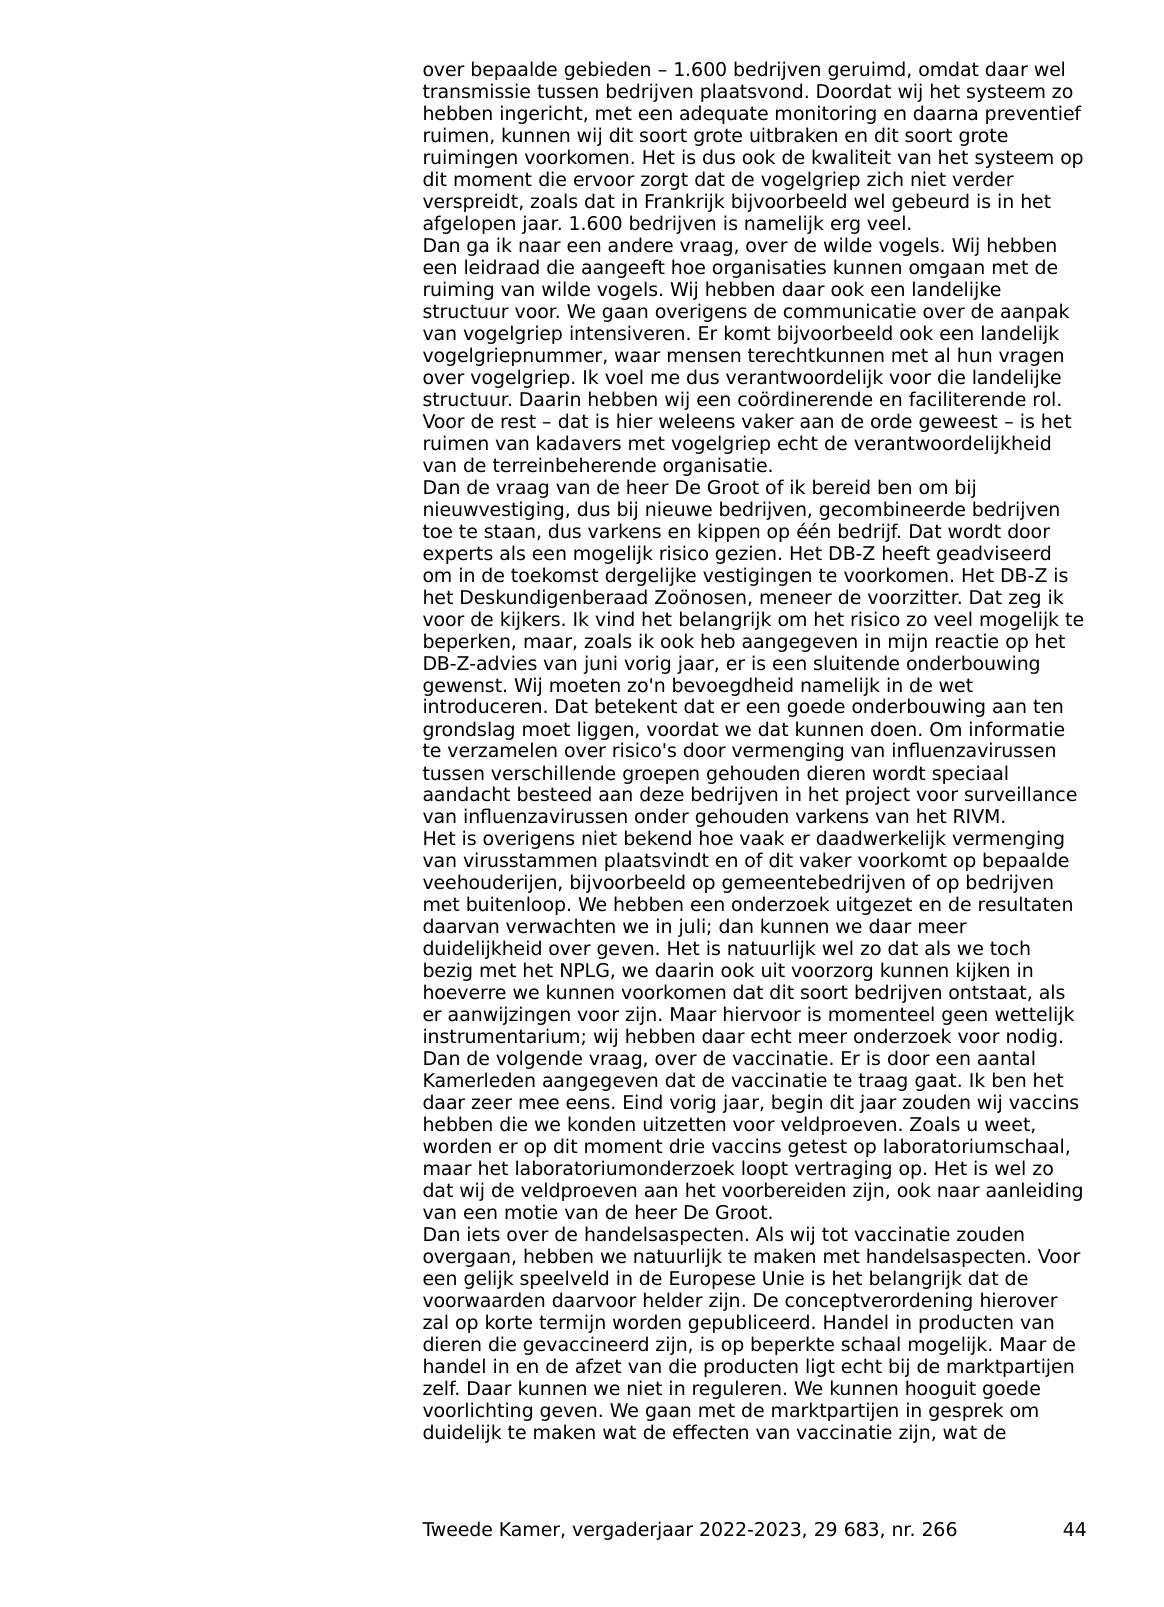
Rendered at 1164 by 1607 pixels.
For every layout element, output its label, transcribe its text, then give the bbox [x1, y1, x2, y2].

text Dan iets over de handelsaspecten. Als wij tot vaccinatie zouden overgaan, hebben we natuurlijk te maken met handelsaspecten. Voor een gelijk speelveld in de Europese Unie is het belangrijk dat de voorwaarden daarvoor helder zijn. De conceptverordening hierover zal op korte termijn worden gepubliceerd. Handel in producten van dieren die gevaccineerd zijn, is op beperkte schaal mogelijk. Maar de handel in en de afzet van die producten ligt echt bij de marktpartijen zelf. Daar kunnen we niet in reguleren. We kunnen hooguit goede voorlichting geven. We gaan met de marktpartijen in gesprek om duidelijk te maken wat de effecten van vaccinatie zijn, wat de [422, 1224, 1087, 1444]
text Dan de volgende vraag, over de vaccinatie. Er is door een aantal Kamerleden aangegeven dat de vaccinatie te traag gaat. Ik ben het daar zeer mee eens. Eind vorig jaar, begin dit jaar zouden wij vaccins hebben die we konden uitzetten voor veldproeven. Zoals u weet, worden er op dit moment drie vaccins getest op laboratoriumschaal, maar het laboratoriumonderzoek loopt vertraging op. Het is wel zo dat wij de veldproeven aan het voorbereiden zijn, ook naar aanleiding van een motie van de heer De Groot. [422, 1048, 1087, 1224]
text Dan ga ik naar een andere vraag, over de wilde vogels. Wij hebben een leidraad die aangeeft hoe organisaties kunnen omgaan met de ruiming van wilde vogels. Wij hebben daar ook een landelijke structuur voor. We gaan overigens de communicatie over de aanpak van vogelgriep intensiveren. Er komt bijvoorbeeld ook een landelijk vogelgriepnummer, waar mensen terechtkunnen met al hun vragen over vogelgriep. Ik voel me dus verantwoordelijk voor die landelijke structuur. Daarin hebben wij een coördinerende en faciliterende rol. Voor de rest – dat is hier weleens vaker aan de orde geweest – is het ruimen van kadavers met vogelgriep echt de verantwoordelijkheid van de terreinbeherende organisatie. [422, 235, 1087, 477]
text Dan de vraag van de heer De Groot of ik bereid ben om bij nieuwvestiging, dus bij nieuwe bedrijven, gecombineerde bedrijven toe te staan, dus varkens en kippen op één bedrijf. Dat wordt door experts als een mogelijk risico gezien. Het DB-Z heeft geadviseerd om in de toekomst dergelijke vestigingen te voorkomen. Het DB-Z is het Deskundigenberaad Zoönosen, meneer de voorzitter. Dat zeg ik voor de kijkers. Ik vind het belangrijk om het risico zo veel mogelijk te beperken, maar, zoals ik ook heb aangegeven in mijn reactie op het DB-Z-advies van juni vorig jaar, er is een sluitende onderbouwing gewenst. Wij moeten zo'n bevoegdheid namelijk in de wet introduceren. Dat betekent dat er een goede onderbouwing aan ten grondslag moet liggen, voordat we dat kunnen doen. Om informatie te verzamelen over risico's door vermenging van influenzavirussen tussen verschillende groepen gehouden dieren wordt speciaal aandacht besteed aan deze bedrijven in het project voor surveillance van influenzavirussen onder gehouden varkens van het RIVM. [422, 477, 1087, 828]
text over bepaalde gebieden – 1.600 bedrijven geruimd, omdat daar wel transmissie tussen bedrijven plaatsvond. Doordat wij het systeem zo hebben ingericht, met een adequate monitoring en daarna preventief ruimen, kunnen wij dit soort grote uitbraken en dit soort grote ruimingen voorkomen. Het is dus ook de kwaliteit van het systeem op dit moment die ervoor zorgt dat de vogelgriep zich niet verder verspreidt, zoals dat in Frankrijk bijvoorbeeld wel gebeurd is in het afgelopen jaar. 1.600 bedrijven is namelijk erg veel. [422, 59, 1087, 235]
text Het is overigens niet bekend hoe vaak er daadwerkelijk vermenging van virusstammen plaatsvindt en of dit vaker voorkomt op bepaalde veehouderijen, bijvoorbeeld op gemeentebedrijven of op bedrijven met buitenloop. We hebben een onderzoek uitgezet en de resultaten daarvan verwachten we in juli; dan kunnen we daar meer duidelijkheid over geven. Het is natuurlijk wel zo dat als we toch bezig met het NPLG, we daarin ook uit voorzorg kunnen kijken in hoeverre we kunnen voorkomen dat dit soort bedrijven ontstaat, als er aanwijzingen voor zijn. Maar hiervoor is momenteel geen wettelijk instrumentarium; wij hebben daar echt meer onderzoek voor nodig. [422, 828, 1087, 1048]
